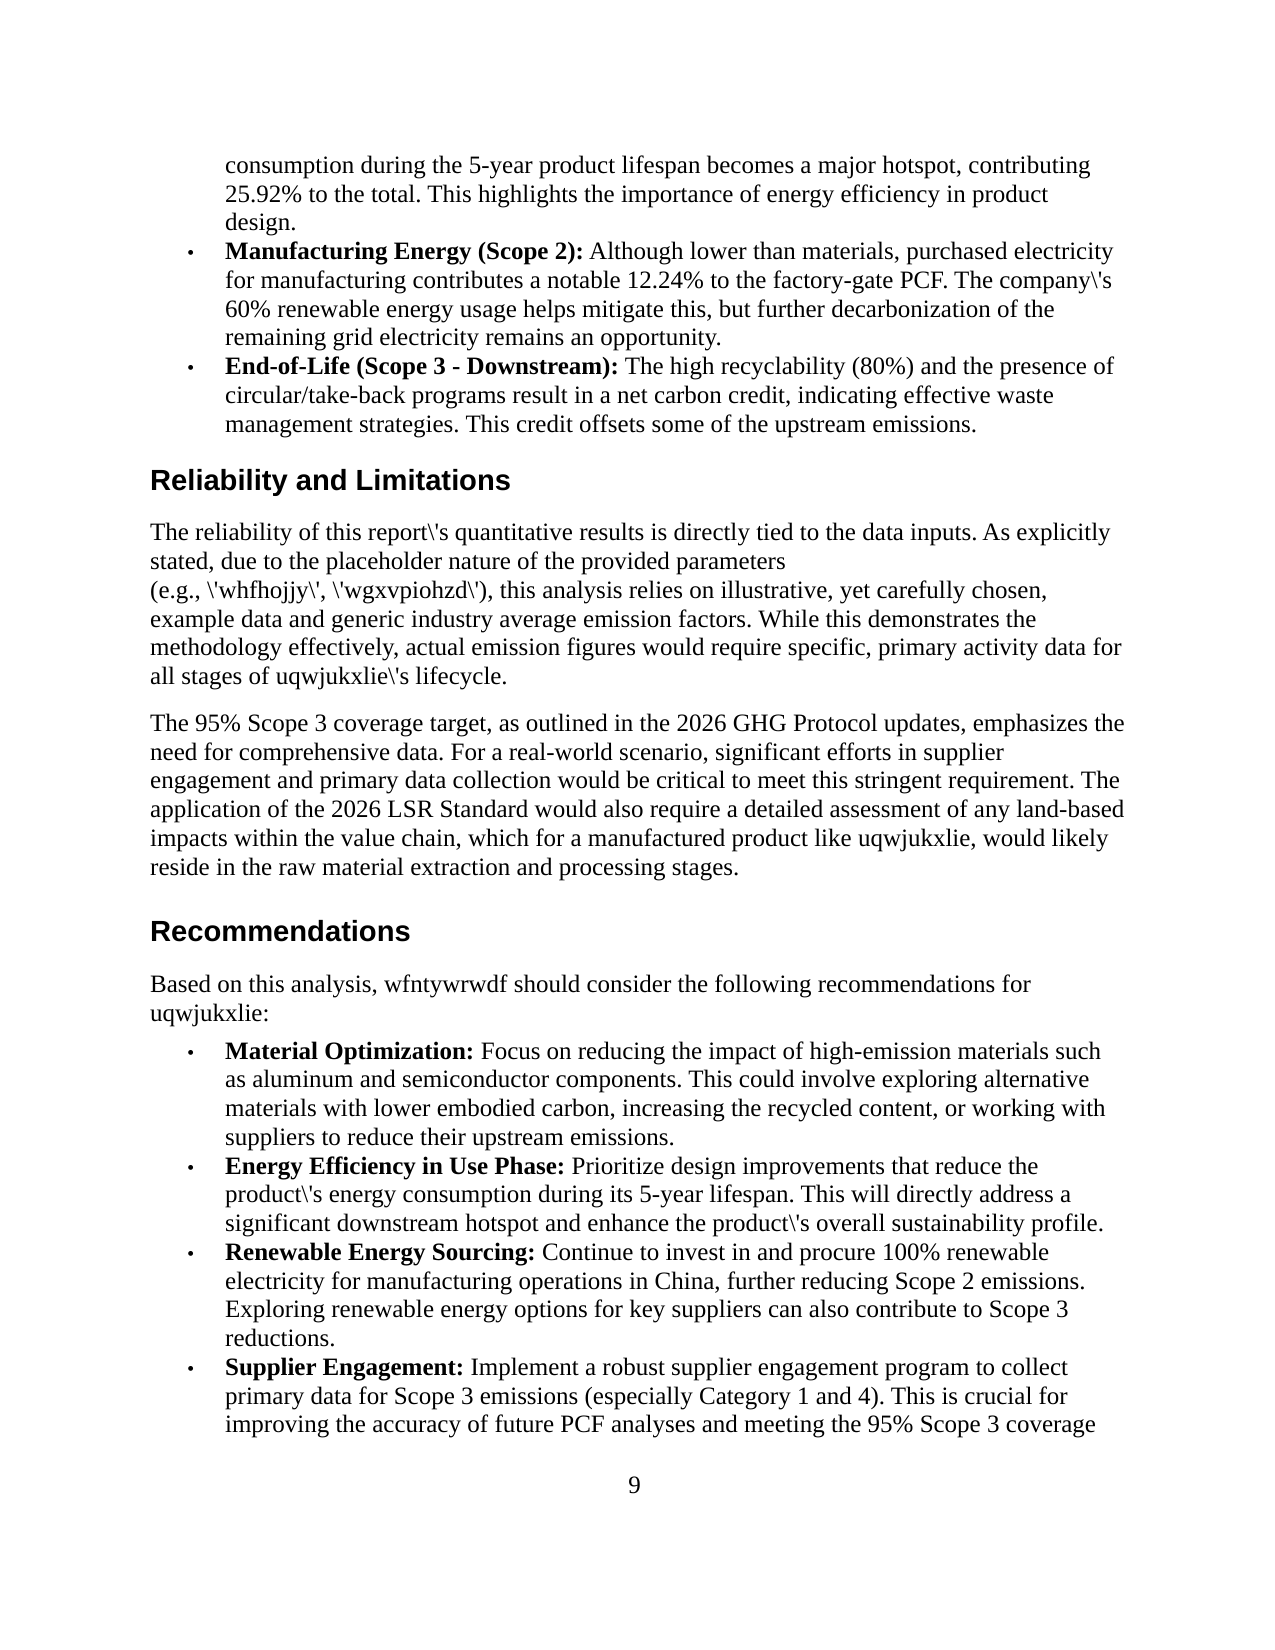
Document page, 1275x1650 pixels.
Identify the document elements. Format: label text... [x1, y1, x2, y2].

list Manufacturing Energy (Scope 2): Although lower than materials, purchased electricity for manufacturing contributes a notable 12.24% to the factory-gate PCF. The company\'s 60% renewable energy usage helps mitigate this, but further decarbonization of the remaining grid electricity remains an opportunity. [187, 236, 1125, 351]
list consumption during the 5-year product lifespan becomes a major hotspot, contributing 25.92% to the total. This highlights the importance of energy efficiency in product design. [187, 150, 1125, 236]
list Energy Efficiency in Use Phase: Prioritize design improvements that reduce the product\'s energy consumption during its 5-year lifespan. This will directly address a significant downstream hotspot and enhance the product\'s overall sustainability profile. [187, 1151, 1125, 1237]
text The reliability of this report\'s quantitative results is directly tied to the data inputs. As explicitly stated, due to the placeholder nature of the provided parameters (e.g., \'whfhojjy\', \'wgxvpiohzd\'), this analysis relies on illustrative, yet carefully chosen, example data and generic industry average emission factors. While this demonstrates the methodology effectively, actual emission figures would require specific, primary activity data for all stages of uqwjukxlie\'s lifecycle. [150, 517, 1125, 690]
list Supplier Engagement: Implement a robust supplier engagement program to collect primary data for Scope 3 emissions (especially Category 1 and 4). This is crucial for improving the accuracy of future PCF analyses and meeting the 95% Scope 3 coverage [187, 1352, 1125, 1438]
list Material Optimization: Focus on reducing the impact of high-emission materials such as aluminum and semiconductor components. This could involve exploring alternative materials with lower embodied carbon, increasing the recycled content, or working with suppliers to reduce their upstream emissions. [187, 1036, 1125, 1151]
list Renewable Energy Sourcing: Continue to invest in and procure 100% renewable electricity for manufacturing operations in China, further reducing Scope 2 emissions. Exploring renewable energy options for key suppliers can also contribute to Scope 3 reductions. [187, 1237, 1125, 1352]
text Based on this analysis, wfntywrwdf should consider the following recommendations for uqwjukxlie: [150, 969, 1125, 1027]
subtitle Recommendations [150, 914, 1125, 948]
list End-of-Life (Scope 3 - Downstream): The high recyclability (80%) and the presence of circular/take-back programs result in a net carbon credit, indicating effective waste management strategies. This credit offsets some of the upstream emissions. [187, 351, 1125, 437]
text The 95% Scope 3 coverage target, as outlined in the 2026 GHG Protocol updates, emphasizes the need for comprehensive data. For a real-world scenario, significant efforts in supplier engagement and primary data collection would be critical to meet this stringent requirement. The application of the 2026 LSR Standard would also require a detailed assessment of any land-based impacts within the value chain, which for a manufactured product like uqwjukxlie, would likely reside in the raw material extraction and processing stages. [150, 708, 1125, 880]
subtitle Reliability and Limitations [150, 462, 1125, 496]
